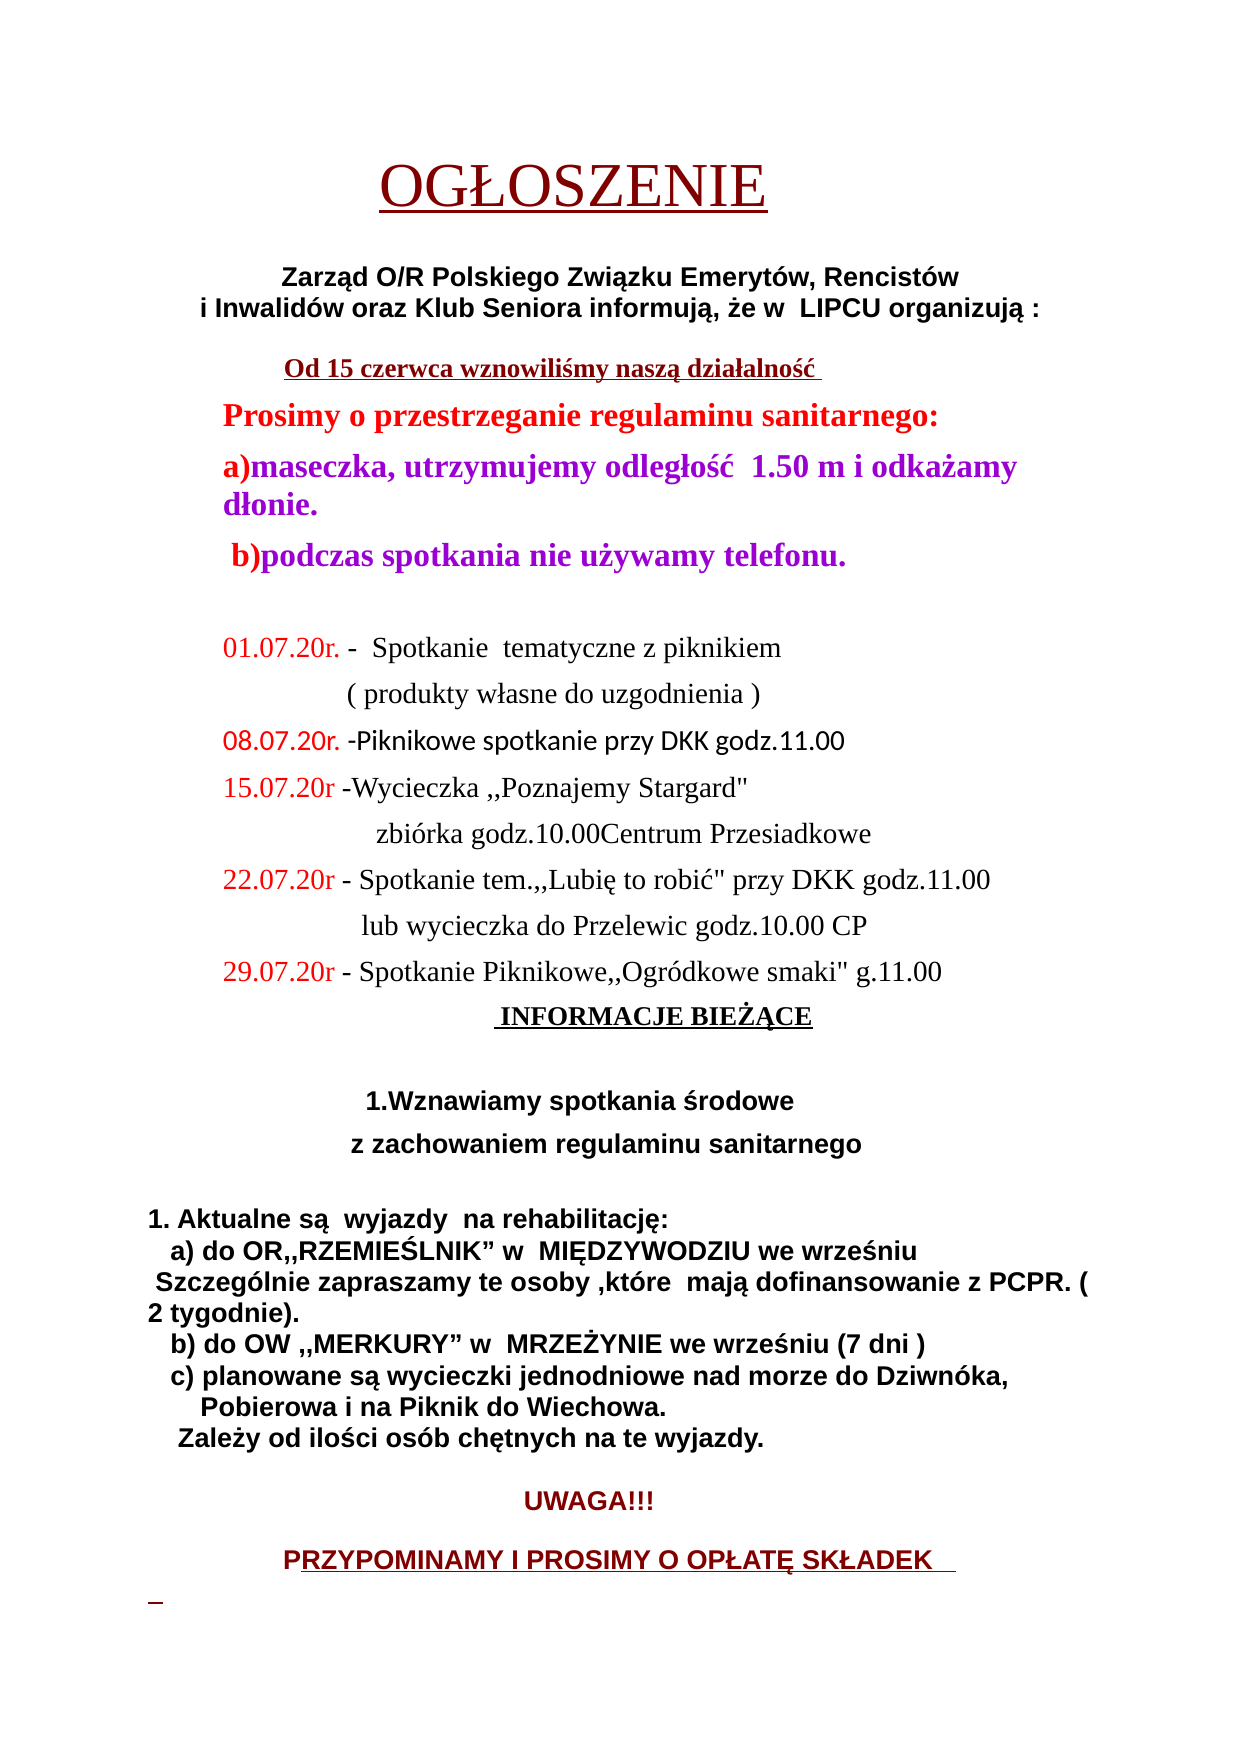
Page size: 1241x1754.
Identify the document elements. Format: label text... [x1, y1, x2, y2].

text 1.Wznawiamy spotkania środowe [223, 1084, 1093, 1116]
text Zarząd O/R Polskiego Związku Emerytów, Rencistów [148, 261, 1093, 292]
text b)podczas spotkania nie używamy telefonu. [223, 535, 1093, 574]
text UWAGA!!! [148, 1484, 1093, 1516]
text zbiórka godz.10.00Centrum Przesiadkowe [223, 816, 1093, 850]
text Od 15 czerwca wznowiliśmy naszą działalność [223, 352, 1093, 383]
text PRZYPOMINAMY I PROSIMY O OPŁATĘ SKŁADEK [148, 1544, 1093, 1575]
text b) do OW ,,MERKURY” w MRZEŻYNIE we wrześniu (7 dni ) [148, 1328, 1093, 1359]
text z zachowaniem regulaminu sanitarnego [223, 1128, 1093, 1159]
text ( produkty własne do uzgodnienia ) [223, 676, 1093, 709]
text a) do OR,,RZEMIEŚLNIK” w MIĘDZYWODZIU we wrześniu [148, 1234, 1093, 1266]
text lub wycieczka do Przelewic godz.10.00 CP [223, 908, 1093, 942]
text 29.07.20r - Spotkanie Piknikowe,,Ogródkowe smaki" g.11.00 [223, 954, 1093, 988]
text Szczególnie zapraszamy te osoby ,które mają dofinansowanie z PCPR. ( 2 tygodnie). [148, 1266, 1093, 1328]
text a)maseczka, utrzymujemy odległość 1.50 m i odkażamy dłonie. [223, 446, 1093, 523]
text INFORMACJE BIEŻĄCE [223, 1000, 1093, 1031]
text Zależy od ilości osób chętnych na te wyjazdy. [148, 1422, 1093, 1453]
text 01.07.20r. - Spotkanie tematyczne z piknikiem [223, 630, 1093, 663]
text OGŁOSZENIE [148, 148, 1093, 219]
text 15.07.20r -Wycieczka ,,Poznajemy Stargard" [223, 770, 1093, 804]
text i Inwalidów oraz Klub Seniora informują, że w LIPCU organizują : [148, 292, 1093, 324]
text Pobierowa i na Piknik do Wiechowa. [148, 1391, 1093, 1422]
text 22.07.20r - Spotkanie tem.,,Lubię to robić" przy DKK godz.11.00 [223, 862, 1093, 896]
text 1. Aktualne są wyjazdy na rehabilitację: [148, 1203, 1093, 1234]
text Prosimy o przestrzeganie regulaminu sanitarnego: [223, 395, 1093, 434]
text 08.07.20r. -Piknikowe spotkanie przy DKK godz.11.00 [223, 722, 1093, 758]
text c) planowane są wycieczki jednodniowe nad morze do Dziwnóka, [148, 1359, 1093, 1391]
